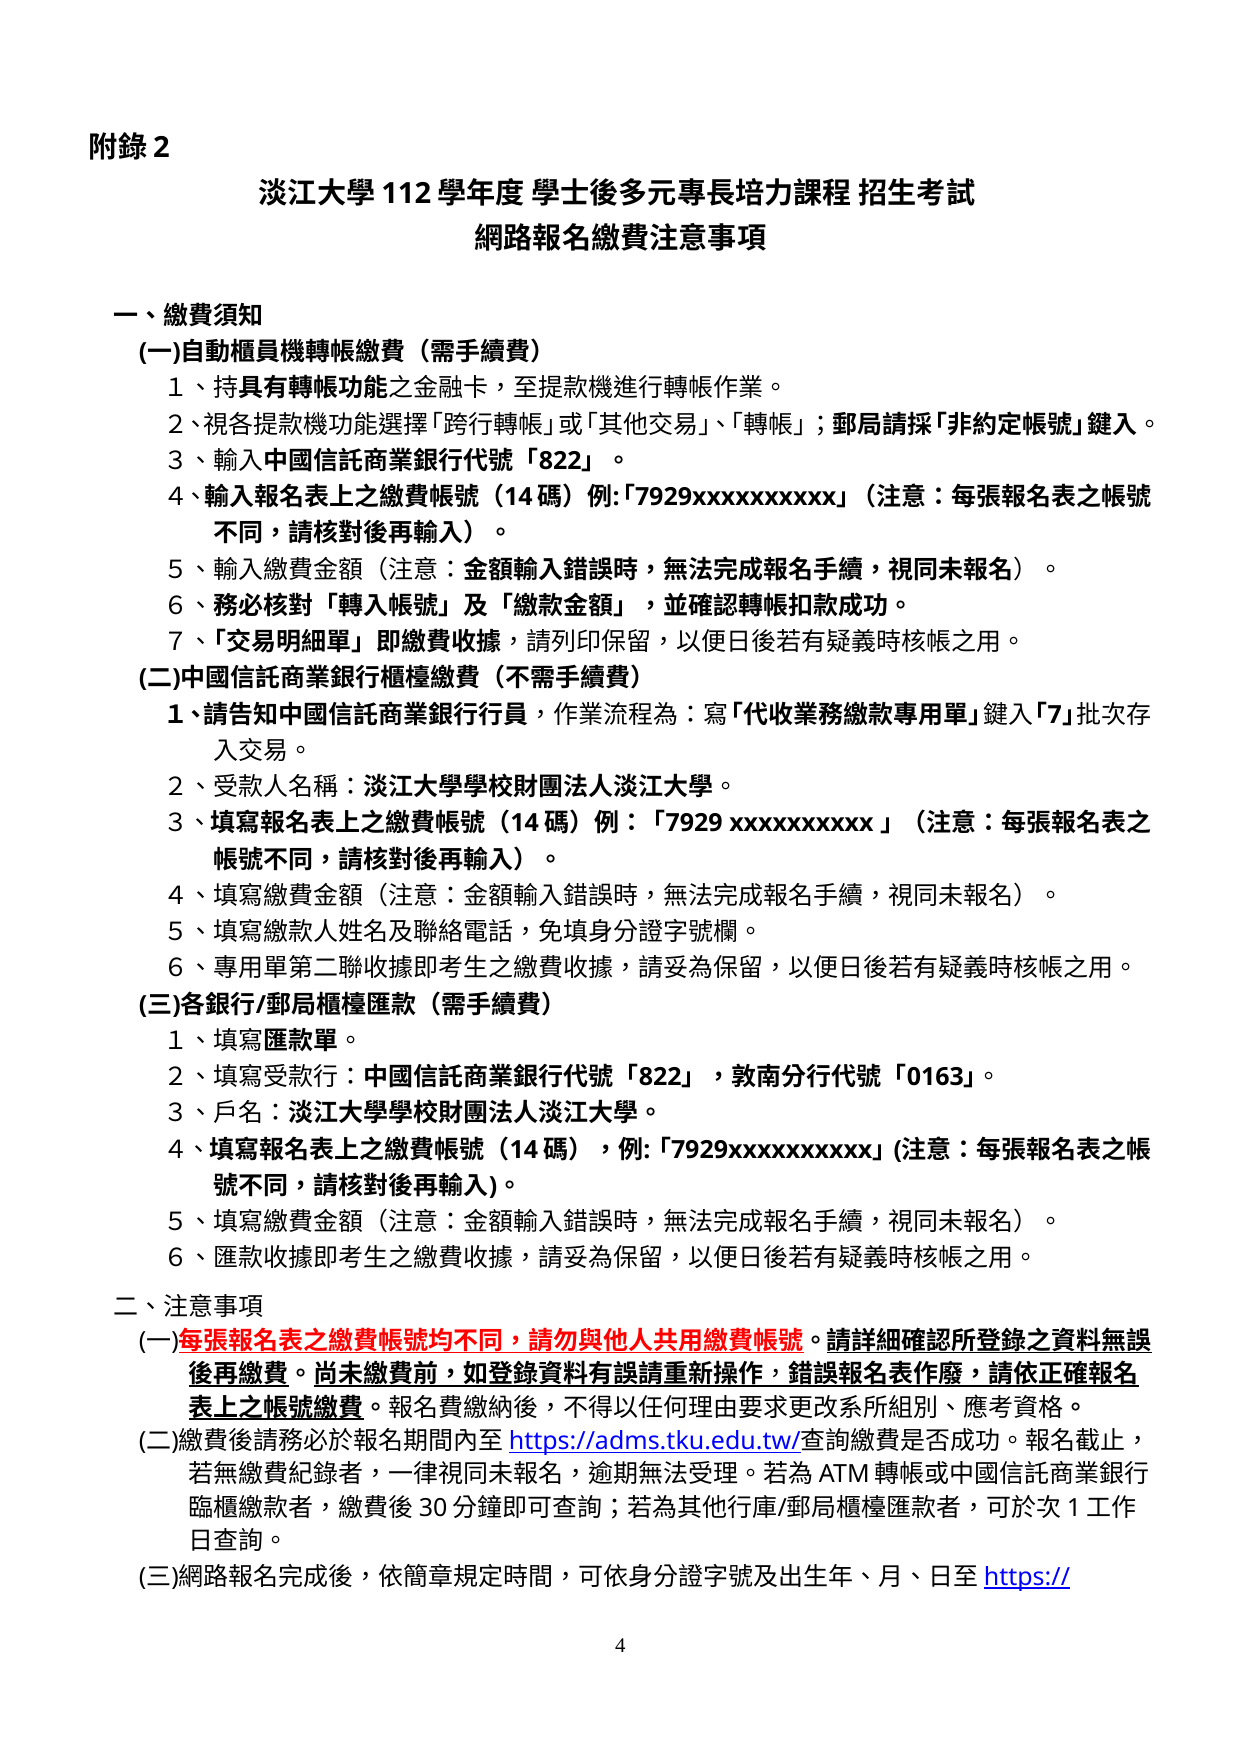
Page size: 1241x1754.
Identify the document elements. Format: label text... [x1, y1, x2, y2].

text ７、「交易明細單」即繳費收據，請列印保留，以便日後若有疑義時核帳之用。 [164, 622, 1152, 658]
text ３、戶名：淡江大學學校財團法人淡江大學。 [164, 1093, 1152, 1129]
text ３、輸入中國信託商業銀行代號「822」。 [164, 440, 1152, 477]
text ４、填寫報名表上之繳費帳號（14碼），例:「7929xxxxxxxxxx」(注意：每張報名表之帳號不同，請核對後再輸入)。 [164, 1129, 1152, 1202]
text ６、務必核對「轉入帳號」及「繳款金額」，並確認轉帳扣款成功。 [164, 585, 1152, 622]
text (三)網路報名完成後，依簡章規定時間，可依身分證字號及出生年、月、日至https:// [139, 1556, 1157, 1592]
text ４、填寫繳費金額（注意：金額輸入錯誤時，無法完成報名手續，視同未報名）。 [164, 875, 1152, 912]
text ３、填寫報名表上之繳費帳號（14碼）例：「7929 xxxxxxxxxx 」（注意：每張報名表之帳號不同，請核對後再輸入）。 [164, 803, 1152, 875]
text ２、視各提款機功能選擇「跨行轉帳」或「其他交易」、「轉帳」；郵局請採「非約定帳號」鍵入。 [164, 404, 1152, 440]
text (三)各銀行/郵局櫃檯匯款（需手續費） [139, 984, 1152, 1020]
text (二)中國信託商業銀行櫃檯繳費（不需手續費） [139, 658, 1152, 694]
text 二、注意事項 [114, 1287, 1152, 1323]
text ５、填寫繳費金額（注意：金額輸入錯誤時，無法完成報名手續，視同未報名）。 [164, 1202, 1152, 1238]
text (一)自動櫃員機轉帳繳費（需手續費） [139, 332, 1152, 368]
text 淡江大學112學年度 學士後多元專長培力課程 招生考試 [89, 176, 1152, 210]
text ５、輸入繳費金額（注意：金額輸入錯誤時，無法完成報名手續，視同未報名）。 [164, 549, 1152, 585]
text 一、繳費須知 [114, 295, 1152, 332]
text ２、填寫受款行：中國信託商業銀行代號「822」，敦南分行代號「0163」。 [164, 1057, 1152, 1093]
text 附錄2 [89, 131, 1152, 164]
text ２、受款人名稱：淡江大學學校財團法人淡江大學。 [164, 767, 1152, 803]
text １、持具有轉帳功能之金融卡，至提款機進行轉帳作業。 [164, 368, 1152, 404]
text ６、專用單第二聯收據即考生之繳費收據，請妥為保留，以便日後若有疑義時核帳之用。 [164, 948, 1152, 984]
text 網路報名繳費注意事項 [89, 222, 1152, 256]
text (一)每張報名表之繳費帳號均不同，請勿與他人共用繳費帳號。請詳細確認所登錄之資料無誤後再繳費。尚未繳費前，如登錄資料有誤請重新操作，錯誤報名表作廢，請依正確報名表上之帳號繳費。報名費繳納後，不得以任何理由要求更改系所組別、應考資格。 [139, 1323, 1152, 1423]
text １、請告知中國信託商業銀行行員，作業流程為：寫「代收業務繳款專用單」鍵入「7」批次存入交易。 [164, 694, 1152, 767]
text ４、輸入報名表上之繳費帳號（14碼）例:「7929xxxxxxxxxx」（注意：每張報名表之帳號不同，請核對後再輸入）。 [164, 477, 1152, 549]
text １、填寫匯款單。 [164, 1020, 1152, 1057]
text ５、填寫繳款人姓名及聯絡電話，免填身分證字號欄。 [164, 912, 1152, 948]
text (二)繳費後請務必於報名期間內至https://adms.tku.edu.tw/查詢繳費是否成功。報名截止，若無繳費紀錄者，一律視同未報名，逾期無法受理。若為ATM轉帳或中國信託商業銀行臨櫃繳款者，繳費後30分鐘即可查詢；若為其他行庫/郵局櫃檯匯款者，可於次1工作日查詢。 [139, 1423, 1152, 1556]
text ６、匯款收據即考生之繳費收據，請妥為保留，以便日後若有疑義時核帳之用。 [164, 1238, 1152, 1274]
